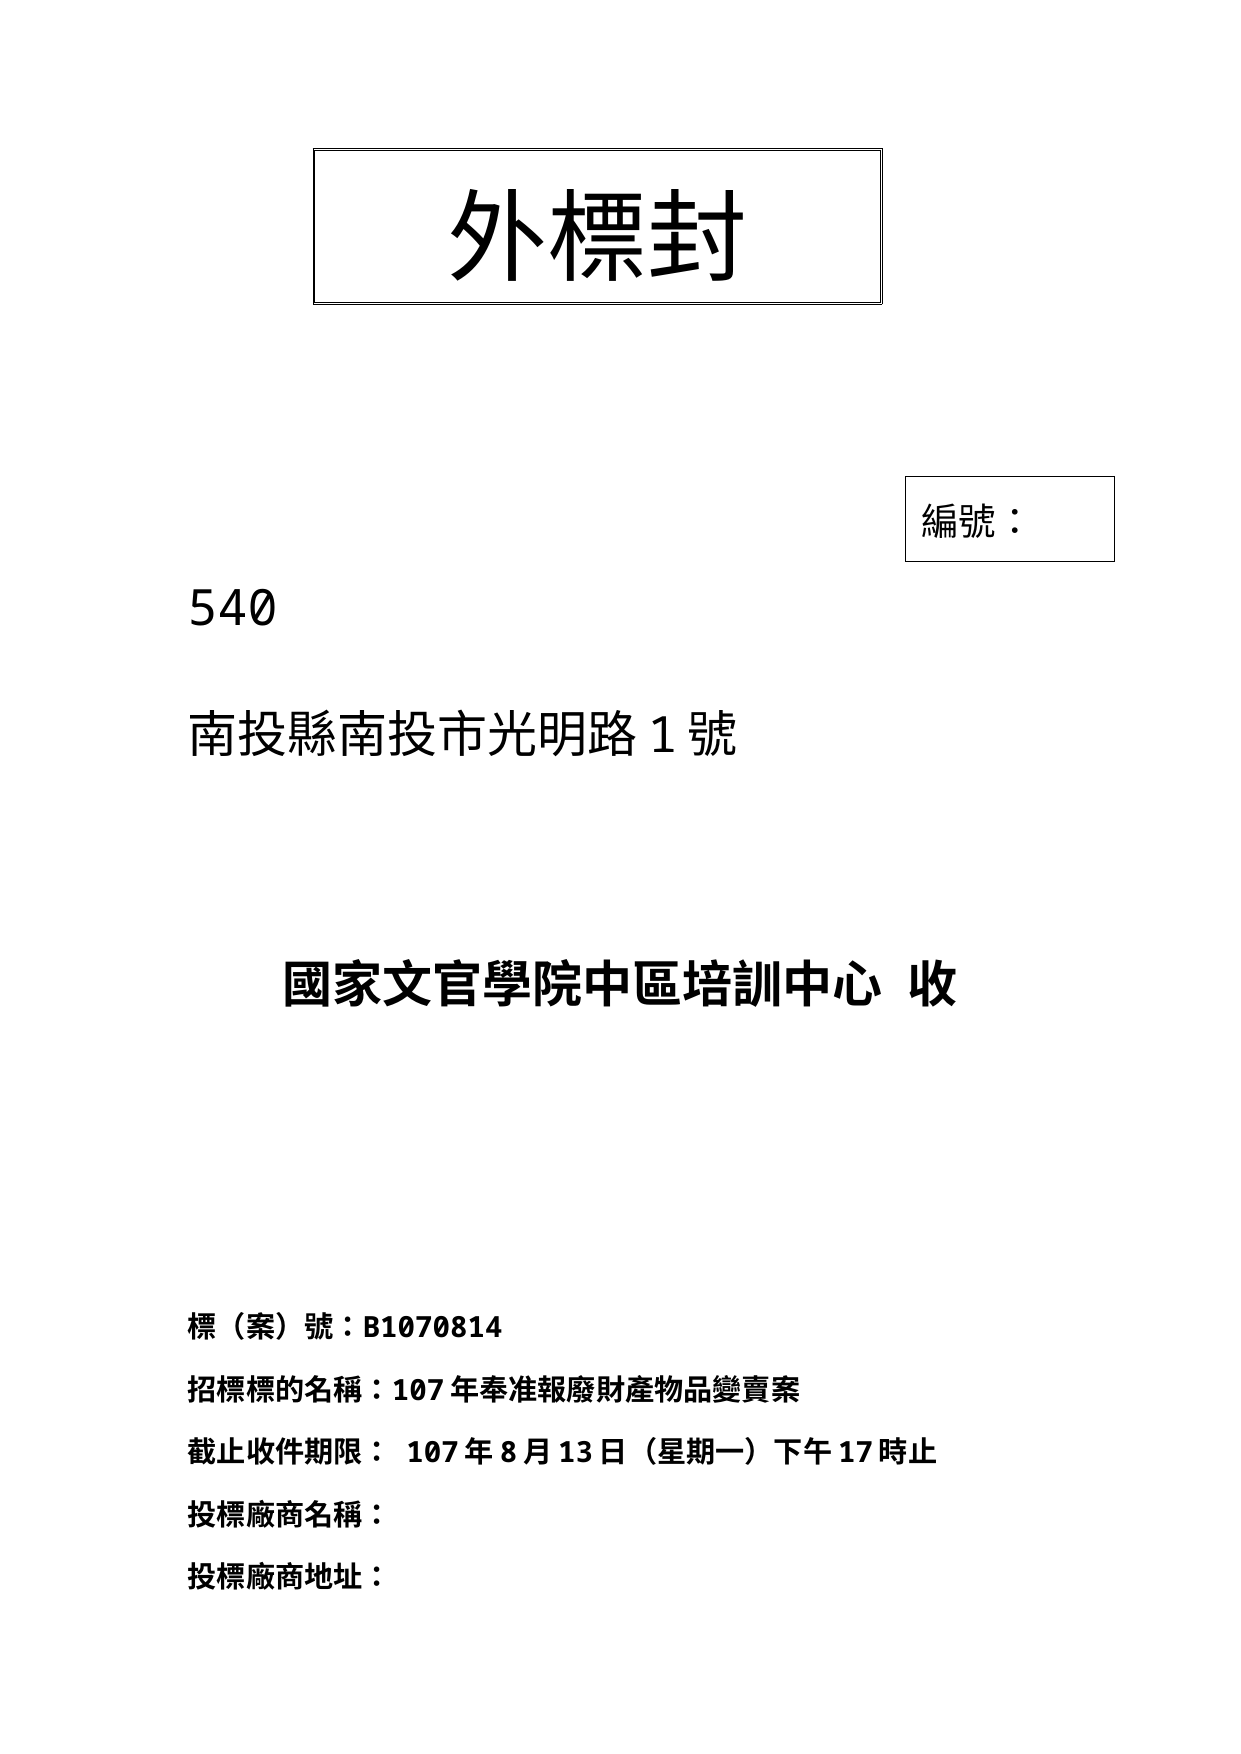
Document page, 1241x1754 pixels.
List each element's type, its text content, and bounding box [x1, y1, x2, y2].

text 國家文官學院中區培訓中心 收 [187, 908, 1053, 1033]
text 南投縣南投市光明路1號 [187, 658, 1053, 783]
text 招標標的名稱：107年奉准報廢財產物品變賣案 [187, 1346, 1053, 1408]
text 標（案）號：B1070814 [187, 1283, 1053, 1346]
text 540 [187, 533, 1053, 658]
text 編號： [921, 492, 1099, 546]
text 投標廠商地址： [187, 1533, 1053, 1596]
text 投標廠商名稱： [187, 1471, 1053, 1533]
text 截止收件期限： 107年8月13日（星期一）下午17時止 [187, 1408, 1053, 1471]
text 外標封 [330, 158, 865, 295]
